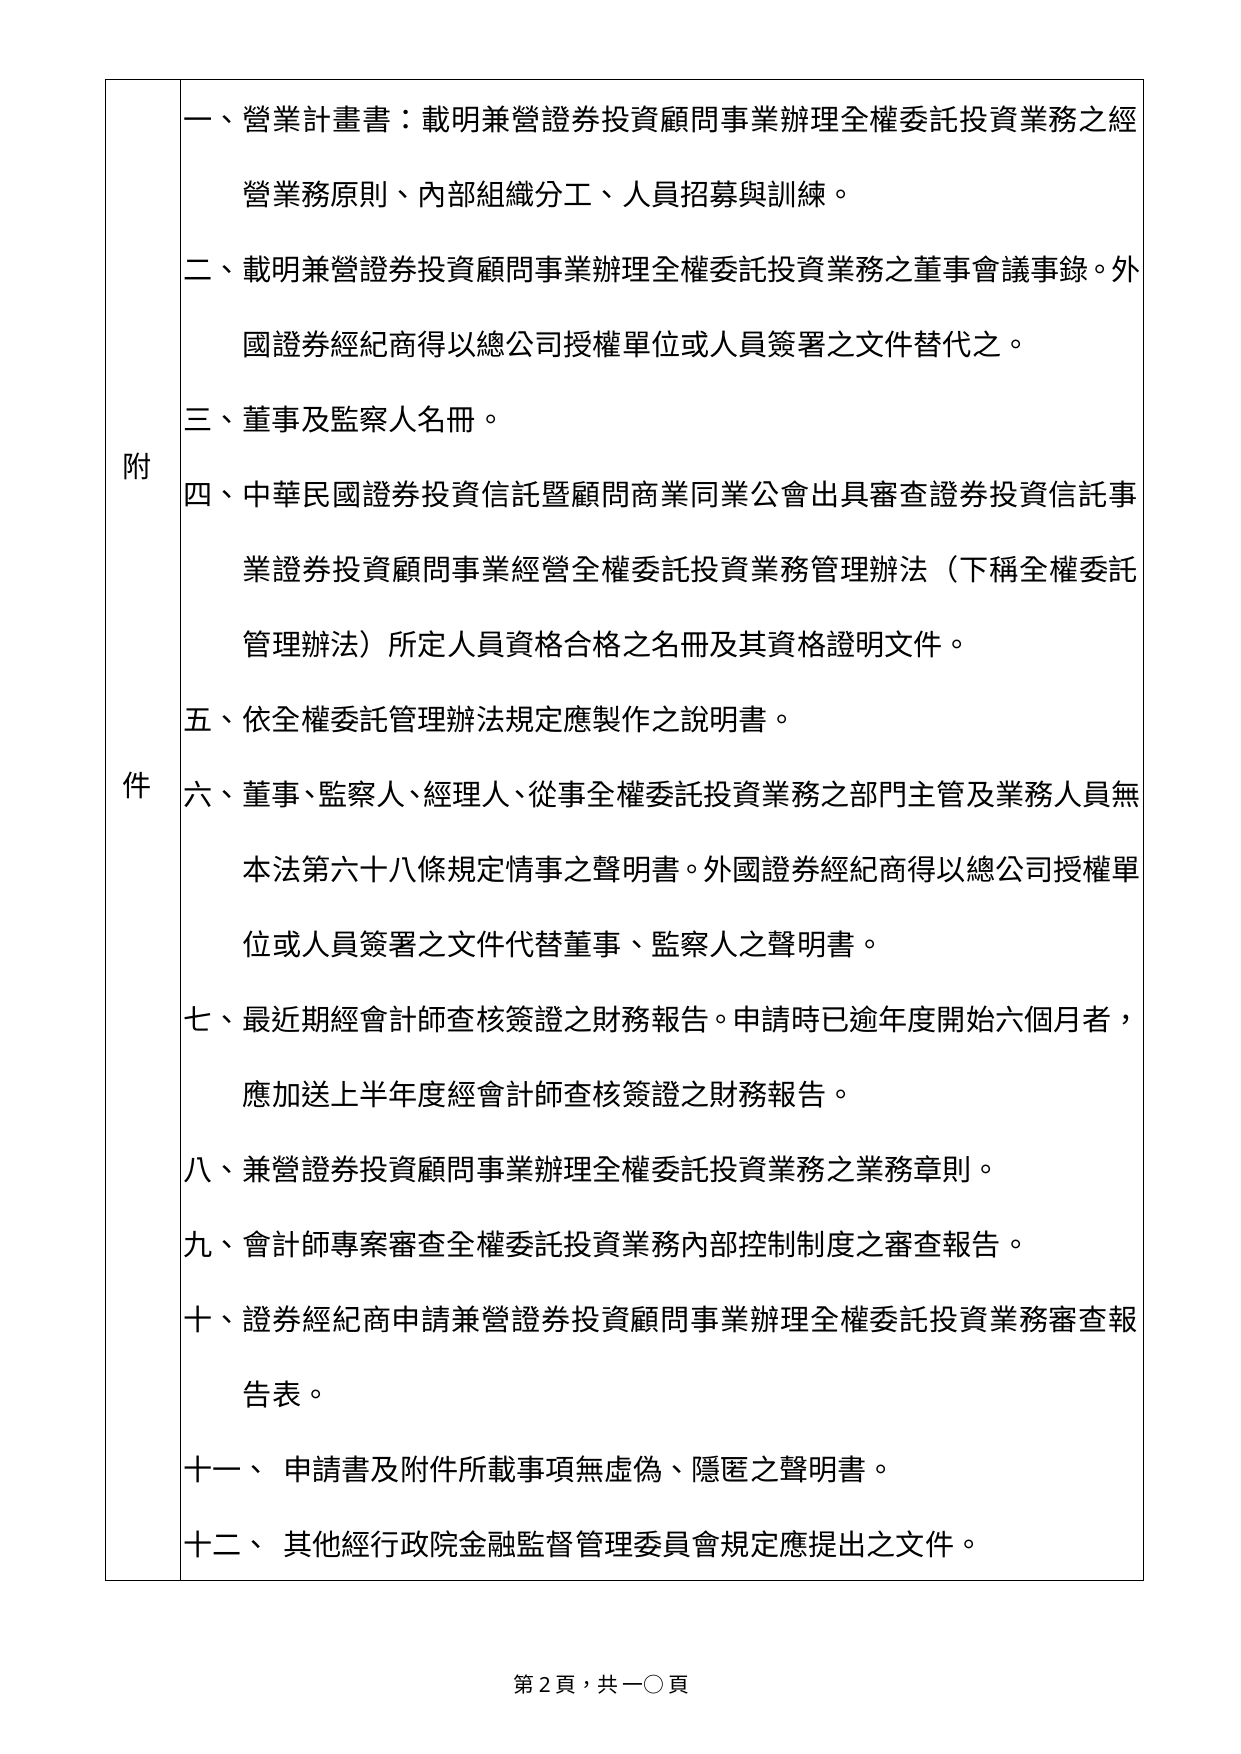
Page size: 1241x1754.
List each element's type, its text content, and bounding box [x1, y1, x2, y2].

table_cell 附 件 [106, 80, 180, 1580]
table_cell 營業計畫書：載明兼營證券投資顧問事業辦理全權委託投資業務之經營業務原則、內部組織分工、人員招募與訓練。 載明兼營證券投資顧問事業辦理全權委託投資業務之董事會議事錄。外國證券經紀商得以總公司授權單位或人員簽署之文件替代之。 董事及監察人名冊。 中華民國證券投資信託暨顧問商業同業公會出具審查證券投資信託事業證券投資顧問事業經營全權委託投資業務管理辦法（下稱全權委託管理辦法）所定人員資格合格之名冊及其資格證明文件。 依全權委託管理辦法規定應製作之說明書。 董事、監察人、經理人、從事全權委託投資業務之部門主管及業務人員無本法第六十八條規定情事之聲明書。外國證券經紀商得以總公司授權單位或人員簽署之文件代替董事、監察人之聲明書。 最近期經會計師查核簽證之財務報告。申請時已逾年度開始六個月者，應加送上半年度經會計師查核簽證之財務報告。 兼營證券投資顧問事業辦理全權委託投資業務之業務章則。 會計師專案審查全權委託投資業務內部控制制度之審查報告。 證券經紀商申請兼營證券投資顧問事業辦理全權委託投資業務審查報告表。 申請書及附件所載事項無虛偽、隱匿之聲明書。 其他經行政院金融監督管理委員會規定應提出之文件。 （以上各種書件，如係以外文作成者，除財務報告外，應附具中文譯本；外國人提供之文件，除聲明書及護照影本外，均需經當地國我駐外單位驗證、或由當地法院或政府機關出具證明、或經當地法定公證機關驗證） [181, 80, 1143, 1580]
